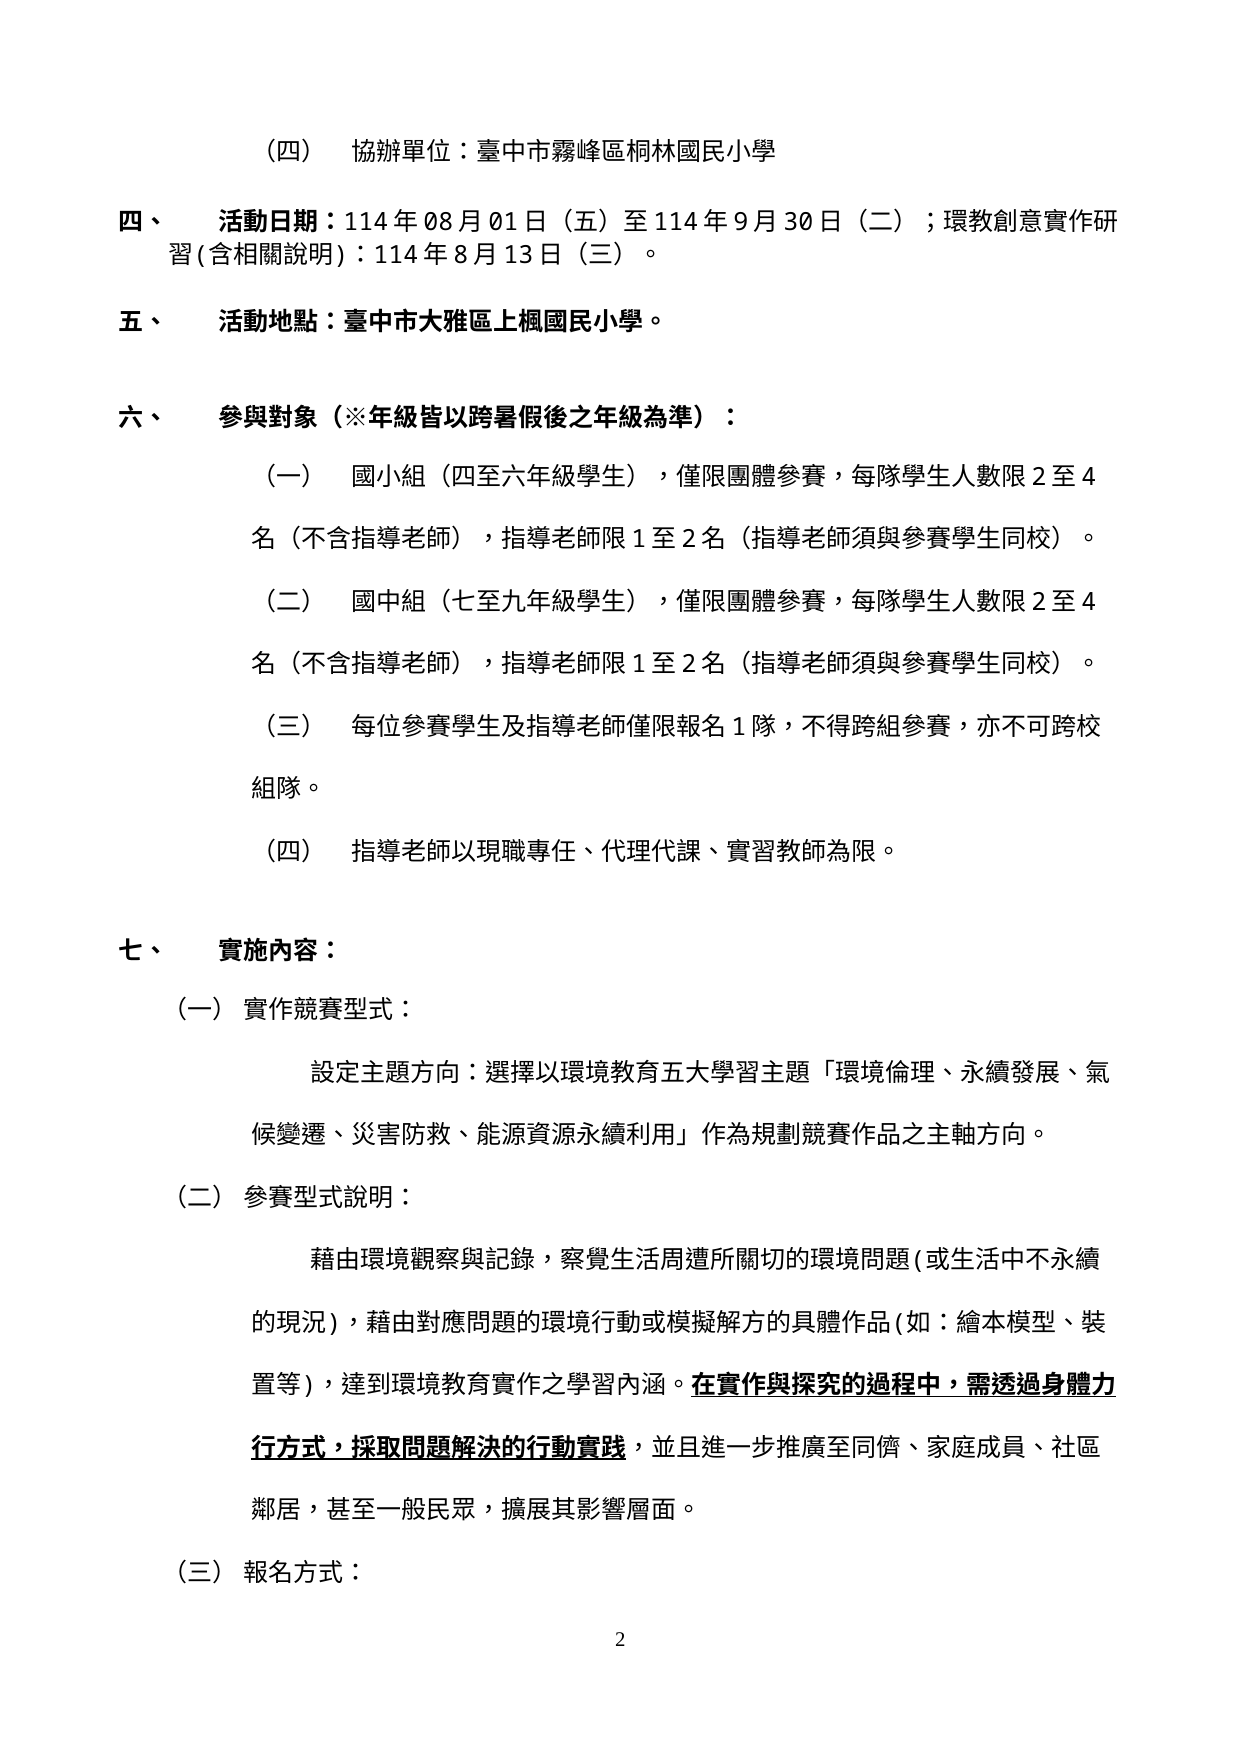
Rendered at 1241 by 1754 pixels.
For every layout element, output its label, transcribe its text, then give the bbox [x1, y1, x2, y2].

list 每位參賽學生及指導老師僅限報名1隊，不得跨組參賽，亦不可跨校組隊。 [251, 683, 1122, 808]
list 實施內容： [118, 933, 1122, 966]
list 國小組（四至六年級學生），僅限團體參賽，每隊學生人數限2至4名（不含指導老師），指導老師限1至2名（指導老師須與參賽學生同校）。 [251, 433, 1122, 558]
list 活動地點：臺中市大雅區上楓國民小學。 [118, 303, 1122, 337]
list 協辦單位：臺中市霧峰區桐林國民小學 [251, 108, 1122, 170]
list 活動日期：114年08月01日（五）至114年9月30日（二）；環教創意實作研習(含相關說明)：114年8月13日（三）。 [118, 203, 1122, 270]
list 參賽型式說明： [162, 1153, 1122, 1216]
list 指導老師以現職專任、代理代課、實習教師為限。 [251, 808, 1122, 870]
text 設定主題方向：選擇以環境教育五大學習主題「環境倫理、永續發展、氣候變遷、災害防救、能源資源永續利用」作為規劃競賽作品之主軸方向。 [251, 1028, 1122, 1153]
list 參與對象（※年級皆以跨暑假後之年級為準）： [118, 399, 1122, 433]
list 實作競賽型式： [162, 966, 1122, 1028]
text 藉由環境觀察與記錄，察覺生活周遭所關切的環境問題(或生活中不永續的現況)，藉由對應問題的環境行動或模擬解方的具體作品(如：繪本模型、裝置等)，達到環境教育實作之學習內涵。在實作與探究的過程中，需透過身體力行方式，採取問題解決的行動實践，並且進一步推廣至同儕、家庭成員、社區鄰居，甚至一般民眾，擴展其影響層面。 [251, 1216, 1122, 1528]
list 國中組（七至九年級學生），僅限團體參賽，每隊學生人數限2至4名（不含指導老師），指導老師限1至2名（指導老師須與參賽學生同校）。 [251, 558, 1122, 683]
list 報名方式： [162, 1528, 1122, 1591]
